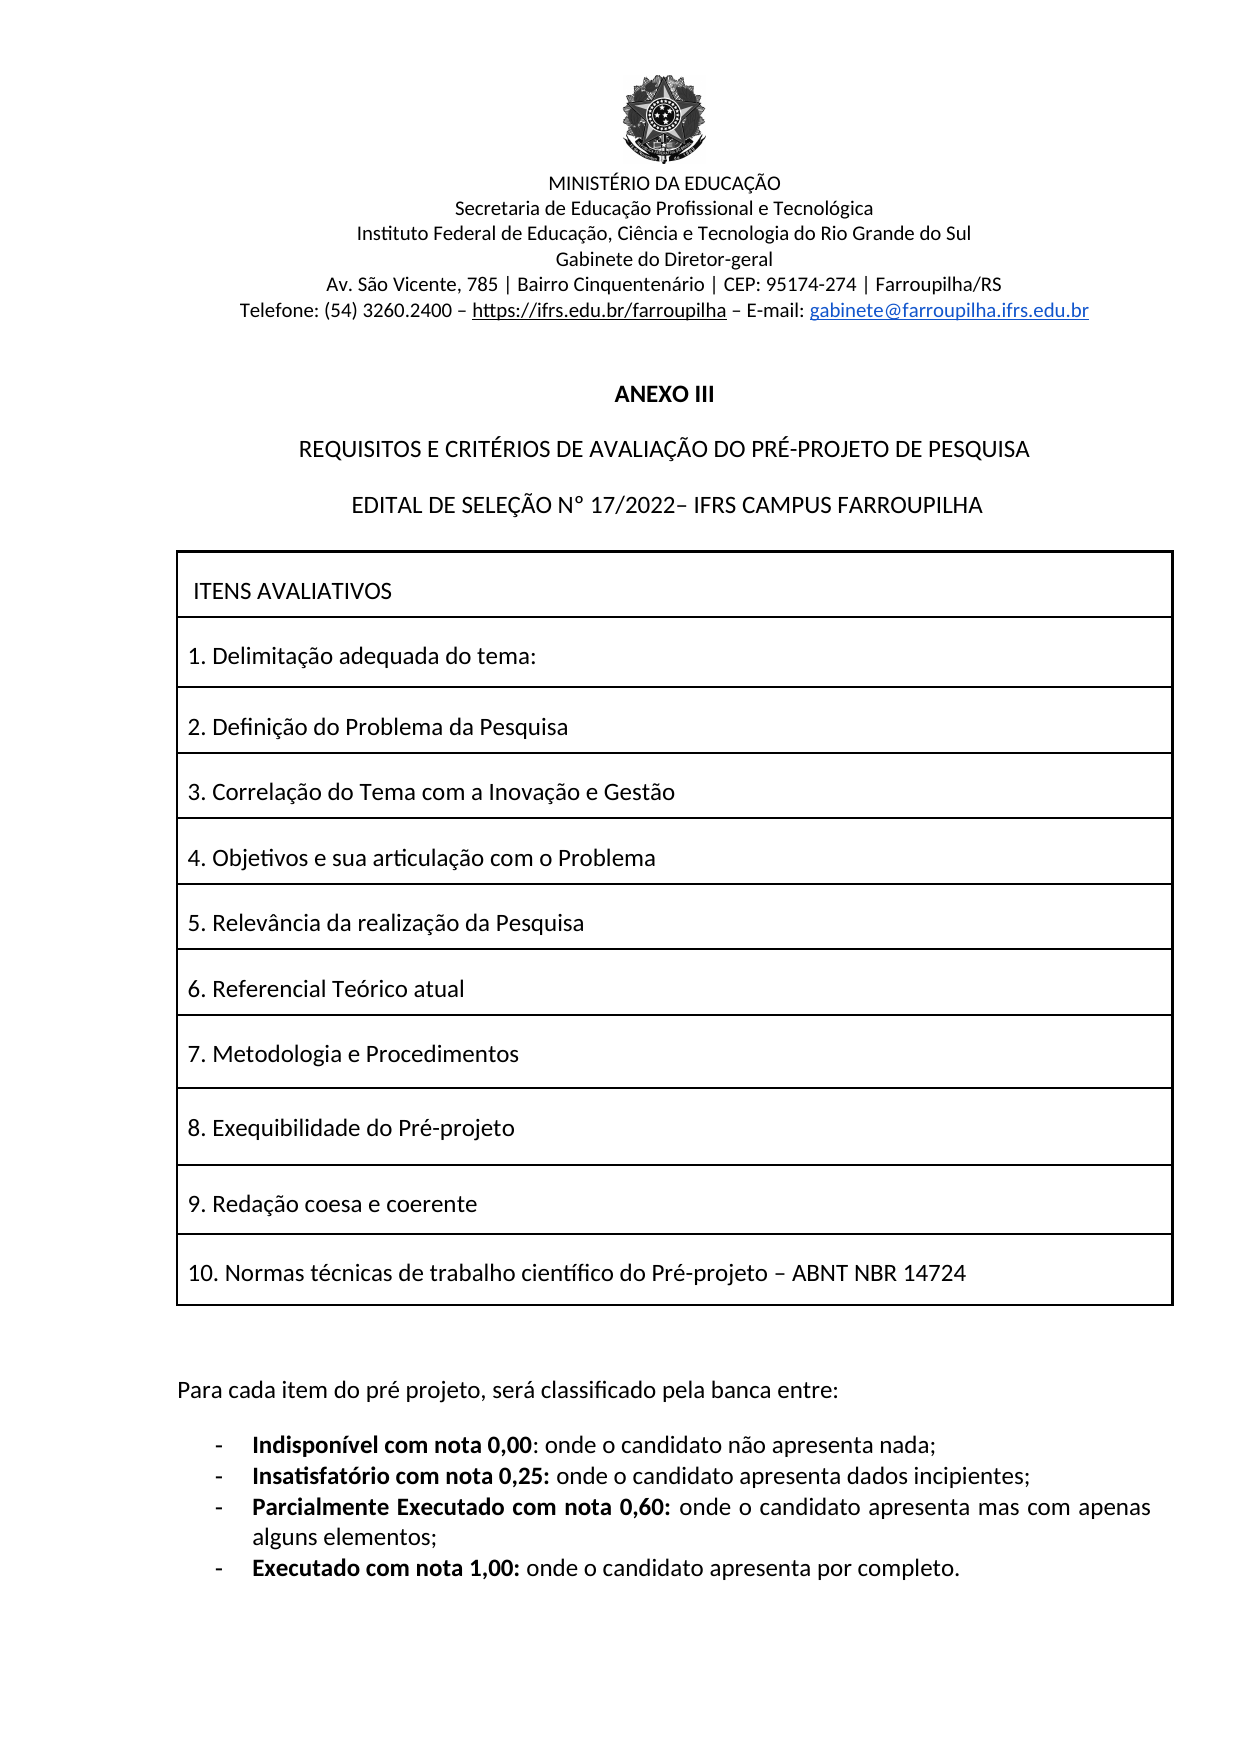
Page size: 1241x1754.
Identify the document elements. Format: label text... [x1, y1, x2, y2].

list Insatisfatório com nota 0,25: onde o candidato apresenta dados incipientes; [214, 1460, 1152, 1491]
table_cell 4. Objetivos e sua articulação com o Problema [178, 819, 1171, 883]
list Parcialmente Executado com nota 0,60: onde o candidato apresenta mas com apenas alguns elementos; [214, 1491, 1152, 1552]
text Para cada item do pré projeto, será classificado pela banca entre: [177, 1374, 1152, 1404]
text REQUISITOS E CRITÉRIOS DE AVALIAÇÃO DO PRÉ-PROJETO DE PESQUISA [177, 433, 1152, 464]
table_cell 7. Metodologia e Procedimentos [178, 1016, 1171, 1087]
list Executado com nota 1,00: onde o candidato apresenta por completo. [214, 1552, 1152, 1582]
table_cell 5. Relevância da realização da Pesquisa [178, 885, 1171, 948]
table_cell 3. Correlação do Tema com a Inovação e Gestão [178, 754, 1171, 817]
text ANEXO III [177, 378, 1152, 408]
table_cell 9. Redação coesa e coerente [178, 1166, 1171, 1232]
picture [622, 75, 706, 164]
table_cell 2. Definição do Problema da Pesquisa [178, 688, 1171, 752]
list Indisponível com nota 0,00: onde o candidato não apresenta nada; [214, 1429, 1152, 1460]
table_cell 8. Exequibilidade do Pré-projeto [178, 1089, 1171, 1164]
table_header ITENS AVALIATIVOS [178, 553, 1171, 616]
text EDITAL DE SELEÇÃO Nº 17/2022– IFRS CAMPUS FARROUPILHA [183, 489, 1152, 519]
table_cell 1. Delimitação adequada do tema: [178, 618, 1171, 686]
table_cell 6. Referencial Teórico atual [178, 950, 1171, 1014]
table_cell 10. Normas técnicas de trabalho científico do Pré-projeto – ABNT NBR 14724 [178, 1235, 1171, 1304]
